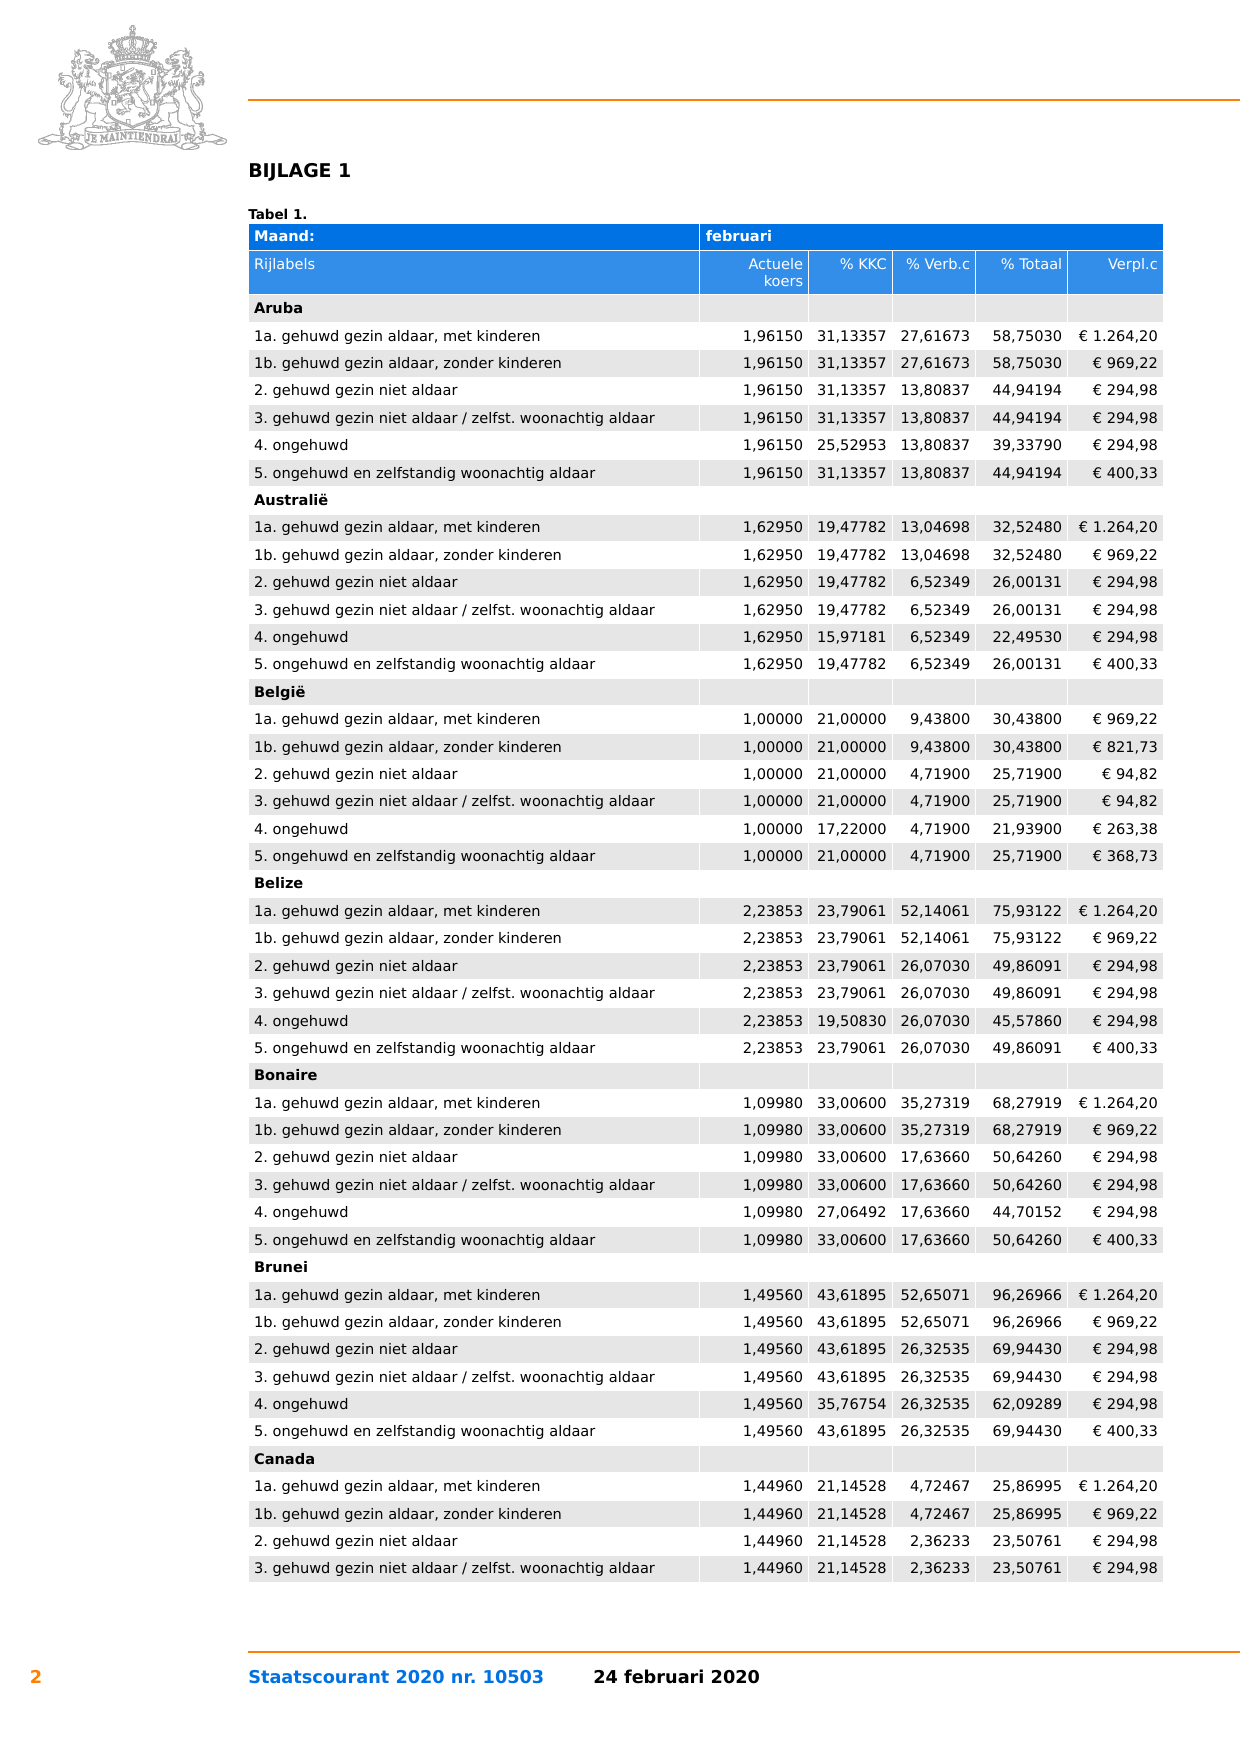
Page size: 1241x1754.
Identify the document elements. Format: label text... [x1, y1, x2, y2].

table_cell 21,00000 [809, 706, 892, 733]
table_cell 27,06492 [809, 1200, 892, 1226]
table_cell 31,13357 [809, 323, 892, 349]
table_cell € 1.264,20 [1068, 515, 1163, 541]
table_cell [700, 1254, 808, 1281]
table_cell 30,43800 [976, 706, 1067, 733]
table_cell 1,09980 [700, 1117, 808, 1144]
table_cell 4,71900 [893, 843, 975, 870]
table_cell 26,00131 [976, 652, 1067, 678]
table_cell 4,71900 [893, 761, 975, 787]
table_cell 1b. gehuwd gezin aldaar, zonder kinderen [249, 1501, 699, 1527]
table_cell 43,61895 [809, 1364, 892, 1390]
table_cell Australië [249, 487, 699, 513]
table_cell 1b. gehuwd gezin aldaar, zonder kinderen [249, 542, 699, 568]
table_cell 21,14528 [809, 1556, 892, 1582]
table_cell € 969,22 [1068, 706, 1163, 733]
table_cell 1,49560 [700, 1336, 808, 1363]
table_cell 1,49560 [700, 1419, 808, 1445]
table_cell 32,52480 [976, 542, 1067, 568]
table_cell 32,52480 [976, 515, 1067, 541]
table_cell [1068, 1063, 1163, 1089]
table_cell 52,65071 [893, 1282, 975, 1308]
table_cell 52,65071 [893, 1309, 975, 1335]
table_cell 1b. gehuwd gezin aldaar, zonder kinderen [249, 926, 699, 952]
table_cell 1,62950 [700, 569, 808, 596]
table_cell € 1.264,20 [1068, 1090, 1163, 1116]
table_cell 21,00000 [809, 843, 892, 870]
table_cell 1,00000 [700, 706, 808, 733]
table_cell Belize [249, 871, 699, 897]
table_cell 23,79061 [809, 926, 892, 952]
table_cell 1b. gehuwd gezin aldaar, zonder kinderen [249, 1309, 699, 1335]
table_cell 96,26966 [976, 1309, 1067, 1335]
table_cell 1,00000 [700, 816, 808, 842]
table_cell € 1.264,20 [1068, 323, 1163, 349]
table_cell 4. ongehuwd [249, 624, 699, 651]
table_cell 17,63660 [893, 1227, 975, 1253]
table_cell [893, 679, 975, 705]
table_cell 49,86091 [976, 1035, 1067, 1061]
table_cell 25,71900 [976, 761, 1067, 787]
table_cell 1,49560 [700, 1364, 808, 1390]
table_cell [700, 679, 808, 705]
table_cell [893, 871, 975, 897]
table_cell € 400,33 [1068, 1419, 1163, 1445]
table_cell € 1.264,20 [1068, 1474, 1163, 1500]
table_cell 1,09980 [700, 1090, 808, 1116]
table_cell 5. ongehuwd en zelfstandig woonachtig aldaar [249, 1035, 699, 1061]
table_cell 9,43800 [893, 706, 975, 733]
table_cell [976, 871, 1067, 897]
table_cell 31,13357 [809, 460, 892, 486]
table_cell % Verb.c [893, 251, 975, 294]
table_cell 2. gehuwd gezin niet aldaar [249, 953, 699, 979]
table_cell 1,62950 [700, 652, 808, 678]
table_cell 13,80837 [893, 460, 975, 486]
table_cell 21,00000 [809, 789, 892, 815]
table_cell € 294,98 [1068, 1391, 1163, 1418]
table_cell € 294,98 [1068, 953, 1163, 979]
table_cell 26,00131 [976, 597, 1067, 623]
table_cell 43,61895 [809, 1419, 892, 1445]
table_cell 1,00000 [700, 761, 808, 787]
table_cell [976, 1063, 1067, 1089]
table_cell € 294,98 [1068, 1145, 1163, 1171]
table_cell 1,00000 [700, 789, 808, 815]
table_cell 2,23853 [700, 1035, 808, 1061]
table_cell Rijlabels [249, 251, 699, 294]
table_cell 45,57860 [976, 1008, 1067, 1034]
table_cell € 294,98 [1068, 569, 1163, 596]
table_cell [976, 295, 1067, 322]
table_cell 19,47782 [809, 542, 892, 568]
table_cell 13,04698 [893, 515, 975, 541]
table_cell 17,63660 [893, 1145, 975, 1171]
picture [38, 25, 227, 150]
table_cell 26,32535 [893, 1364, 975, 1390]
table_cell 6,52349 [893, 569, 975, 596]
table_cell 5. ongehuwd en zelfstandig woonachtig aldaar [249, 652, 699, 678]
table_cell 1,00000 [700, 843, 808, 870]
table_cell 1,09980 [700, 1145, 808, 1171]
table_cell 25,86995 [976, 1501, 1067, 1527]
table_cell 52,14061 [893, 898, 975, 924]
table_cell 15,97181 [809, 624, 892, 651]
table_cell 33,00600 [809, 1090, 892, 1116]
table_cell 26,32535 [893, 1391, 975, 1418]
table_cell 30,43800 [976, 734, 1067, 760]
table_cell 1,96150 [700, 350, 808, 377]
table_cell 68,27919 [976, 1117, 1067, 1144]
table_cell 58,75030 [976, 350, 1067, 377]
table_cell 26,07030 [893, 1035, 975, 1061]
table_cell [1068, 487, 1163, 513]
table_cell € 294,98 [1068, 378, 1163, 404]
table_cell 3. gehuwd gezin niet aldaar / zelfst. woonachtig aldaar [249, 789, 699, 815]
table_cell € 294,98 [1068, 1556, 1163, 1582]
table_cell Aruba [249, 295, 699, 322]
table_cell 4. ongehuwd [249, 433, 699, 459]
table_cell 44,94194 [976, 378, 1067, 404]
table_cell 2,23853 [700, 980, 808, 1007]
table_cell 6,52349 [893, 652, 975, 678]
table_cell 1,44960 [700, 1528, 808, 1554]
table_cell 31,13357 [809, 350, 892, 377]
table_cell 26,32535 [893, 1419, 975, 1445]
table_cell € 294,98 [1068, 980, 1163, 1007]
table_cell 1b. gehuwd gezin aldaar, zonder kinderen [249, 1117, 699, 1144]
table_cell 17,63660 [893, 1172, 975, 1198]
table_cell 13,80837 [893, 378, 975, 404]
table_cell € 294,98 [1068, 1336, 1163, 1363]
table_cell 31,13357 [809, 405, 892, 431]
table_cell Actuele koers [700, 251, 808, 294]
table_cell 5. ongehuwd en zelfstandig woonachtig aldaar [249, 1419, 699, 1445]
table_cell 1a. gehuwd gezin aldaar, met kinderen [249, 1090, 699, 1116]
table_cell 52,14061 [893, 926, 975, 952]
table_cell € 368,73 [1068, 843, 1163, 870]
table_cell 1b. gehuwd gezin aldaar, zonder kinderen [249, 350, 699, 377]
table_cell € 400,33 [1068, 1035, 1163, 1061]
table_cell 19,50830 [809, 1008, 892, 1034]
table_cell 17,63660 [893, 1200, 975, 1226]
table_cell 58,75030 [976, 323, 1067, 349]
table_cell 43,61895 [809, 1309, 892, 1335]
table_cell Maand: [249, 224, 699, 250]
table_cell [976, 1254, 1067, 1281]
table_cell 23,50761 [976, 1556, 1067, 1582]
table_cell % KKC [809, 251, 892, 294]
table_cell 1a. gehuwd gezin aldaar, met kinderen [249, 1474, 699, 1500]
table_cell 1a. gehuwd gezin aldaar, met kinderen [249, 515, 699, 541]
table_cell 17,22000 [809, 816, 892, 842]
table_cell 19,47782 [809, 597, 892, 623]
table_cell 1a. gehuwd gezin aldaar, met kinderen [249, 898, 699, 924]
table_cell 2,23853 [700, 1008, 808, 1034]
table_cell 1,62950 [700, 542, 808, 568]
table_cell 35,27319 [893, 1090, 975, 1116]
table_cell [893, 295, 975, 322]
table_cell Canada [249, 1446, 699, 1472]
table_cell België [249, 679, 699, 705]
table_cell 27,61673 [893, 323, 975, 349]
table_cell € 821,73 [1068, 734, 1163, 760]
table_cell 5. ongehuwd en zelfstandig woonachtig aldaar [249, 843, 699, 870]
table_cell € 94,82 [1068, 789, 1163, 815]
table_cell [809, 1446, 892, 1472]
table_cell 26,07030 [893, 980, 975, 1007]
table_cell 50,64260 [976, 1227, 1067, 1253]
table_cell 1,62950 [700, 624, 808, 651]
table_cell 19,47782 [809, 652, 892, 678]
table_cell 3. gehuwd gezin niet aldaar / zelfst. woonachtig aldaar [249, 1172, 699, 1198]
table_cell 49,86091 [976, 953, 1067, 979]
table_cell 33,00600 [809, 1117, 892, 1144]
table_cell 23,50761 [976, 1528, 1067, 1554]
table_cell 1,96150 [700, 405, 808, 431]
table_cell 1,96150 [700, 433, 808, 459]
table_cell € 294,98 [1068, 1200, 1163, 1226]
table_cell 22,49530 [976, 624, 1067, 651]
table_cell 4. ongehuwd [249, 1200, 699, 1226]
table_cell € 400,33 [1068, 652, 1163, 678]
table_cell 49,86091 [976, 980, 1067, 1007]
table_cell [809, 295, 892, 322]
table_cell 1,96150 [700, 378, 808, 404]
table_cell 1a. gehuwd gezin aldaar, met kinderen [249, 1282, 699, 1308]
table_cell 3. gehuwd gezin niet aldaar / zelfst. woonachtig aldaar [249, 405, 699, 431]
table_cell 33,00600 [809, 1227, 892, 1253]
table_cell 25,52953 [809, 433, 892, 459]
table_cell 2. gehuwd gezin niet aldaar [249, 378, 699, 404]
table_cell € 294,98 [1068, 1172, 1163, 1198]
table_cell [1068, 295, 1163, 322]
table_cell € 294,98 [1068, 405, 1163, 431]
table_cell 13,80837 [893, 433, 975, 459]
table_cell € 969,22 [1068, 1501, 1163, 1527]
table_cell [976, 679, 1067, 705]
table_cell 2,36233 [893, 1528, 975, 1554]
table_cell 25,86995 [976, 1474, 1067, 1500]
table_cell [700, 295, 808, 322]
table_cell 13,80837 [893, 405, 975, 431]
table_cell 1,00000 [700, 734, 808, 760]
table_cell € 294,98 [1068, 1528, 1163, 1554]
table_cell 1,62950 [700, 515, 808, 541]
table_cell 68,27919 [976, 1090, 1067, 1116]
table_cell [1068, 1254, 1163, 1281]
table_cell 25,71900 [976, 789, 1067, 815]
table_cell 2. gehuwd gezin niet aldaar [249, 1528, 699, 1554]
table_cell 3. gehuwd gezin niet aldaar / zelfst. woonachtig aldaar [249, 1364, 699, 1390]
table_cell [809, 1254, 892, 1281]
table_cell € 294,98 [1068, 597, 1163, 623]
table_cell € 400,33 [1068, 1227, 1163, 1253]
table_cell [809, 1063, 892, 1089]
table_cell € 969,22 [1068, 1309, 1163, 1335]
table_cell 27,61673 [893, 350, 975, 377]
table_cell 21,14528 [809, 1474, 892, 1500]
table_cell 1,49560 [700, 1309, 808, 1335]
table_cell 44,70152 [976, 1200, 1067, 1226]
table_cell 6,52349 [893, 624, 975, 651]
table_cell [976, 487, 1067, 513]
table_cell 2,23853 [700, 898, 808, 924]
table_cell 44,94194 [976, 405, 1067, 431]
table_cell € 94,82 [1068, 761, 1163, 787]
table_cell 44,94194 [976, 460, 1067, 486]
table_cell [1068, 871, 1163, 897]
table_cell 50,64260 [976, 1172, 1067, 1198]
table_cell 62,09289 [976, 1391, 1067, 1418]
table_cell 3. gehuwd gezin niet aldaar / zelfst. woonachtig aldaar [249, 980, 699, 1007]
table_cell 9,43800 [893, 734, 975, 760]
table_cell 4,72467 [893, 1474, 975, 1500]
table_cell 6,52349 [893, 597, 975, 623]
table_cell 75,93122 [976, 898, 1067, 924]
table_cell 13,04698 [893, 542, 975, 568]
table_cell 2,36233 [893, 1556, 975, 1582]
table_cell € 969,22 [1068, 1117, 1163, 1144]
table_cell € 294,98 [1068, 433, 1163, 459]
table_cell [700, 487, 808, 513]
table_cell [700, 1063, 808, 1089]
table_cell € 1.264,20 [1068, 1282, 1163, 1308]
table_cell [893, 487, 975, 513]
table_cell 50,64260 [976, 1145, 1067, 1171]
table_cell 1,09980 [700, 1172, 808, 1198]
table_cell 2. gehuwd gezin niet aldaar [249, 1145, 699, 1171]
table_cell 23,79061 [809, 980, 892, 1007]
table_cell 1,96150 [700, 323, 808, 349]
table_cell 35,76754 [809, 1391, 892, 1418]
table_cell 33,00600 [809, 1172, 892, 1198]
table_cell 1b. gehuwd gezin aldaar, zonder kinderen [249, 734, 699, 760]
table_cell 43,61895 [809, 1282, 892, 1308]
subtitle BIJLAGE 1 [248, 160, 1163, 182]
table_cell [1068, 1446, 1163, 1472]
table_cell [700, 871, 808, 897]
table_cell [809, 871, 892, 897]
table_cell 26,00131 [976, 569, 1067, 596]
table_cell € 263,38 [1068, 816, 1163, 842]
table_cell 25,71900 [976, 843, 1067, 870]
table_cell 4,71900 [893, 789, 975, 815]
table_cell 4. ongehuwd [249, 816, 699, 842]
table_cell 96,26966 [976, 1282, 1067, 1308]
table_cell 1,44960 [700, 1474, 808, 1500]
table_cell % Totaal [976, 251, 1067, 294]
table_cell [893, 1063, 975, 1089]
table_cell Bonaire [249, 1063, 699, 1089]
table_cell 26,32535 [893, 1336, 975, 1363]
table_cell 75,93122 [976, 926, 1067, 952]
table_cell 4,72467 [893, 1501, 975, 1527]
table_cell 1a. gehuwd gezin aldaar, met kinderen [249, 706, 699, 733]
table_cell 2,23853 [700, 953, 808, 979]
table_cell € 294,98 [1068, 1364, 1163, 1390]
table_cell 4. ongehuwd [249, 1391, 699, 1418]
table_cell [700, 1446, 808, 1472]
table_cell [976, 1446, 1067, 1472]
table_cell februari [700, 224, 1163, 250]
table_cell 39,33790 [976, 433, 1067, 459]
table_cell 1,49560 [700, 1282, 808, 1308]
table_cell [893, 1254, 975, 1281]
table_cell 1,09980 [700, 1227, 808, 1253]
table_cell 23,79061 [809, 953, 892, 979]
table_cell Brunei [249, 1254, 699, 1281]
table_cell 1,44960 [700, 1501, 808, 1527]
table_cell 26,07030 [893, 1008, 975, 1034]
table_cell 2. gehuwd gezin niet aldaar [249, 761, 699, 787]
table_cell 21,00000 [809, 734, 892, 760]
table_header Tabel 1. [248, 207, 1163, 223]
table_cell 1,96150 [700, 460, 808, 486]
table_cell 19,47782 [809, 515, 892, 541]
table_cell 1,09980 [700, 1200, 808, 1226]
table_cell 31,13357 [809, 378, 892, 404]
table_cell 5. ongehuwd en zelfstandig woonachtig aldaar [249, 1227, 699, 1253]
table_cell 4,71900 [893, 816, 975, 842]
table_cell 1,44960 [700, 1556, 808, 1582]
table_cell € 969,22 [1068, 350, 1163, 377]
table_cell [809, 679, 892, 705]
table_cell 35,27319 [893, 1117, 975, 1144]
table_cell 19,47782 [809, 569, 892, 596]
table_cell Verpl.c [1068, 251, 1163, 294]
table_cell [1068, 679, 1163, 705]
table_cell € 969,22 [1068, 926, 1163, 952]
table_cell 4. ongehuwd [249, 1008, 699, 1034]
table_cell 21,14528 [809, 1528, 892, 1554]
table_cell 69,94430 [976, 1336, 1067, 1363]
table_cell 21,14528 [809, 1501, 892, 1527]
table_cell 3. gehuwd gezin niet aldaar / zelfst. woonachtig aldaar [249, 1556, 699, 1582]
table_cell 3. gehuwd gezin niet aldaar / zelfst. woonachtig aldaar [249, 597, 699, 623]
table_cell € 294,98 [1068, 1008, 1163, 1034]
table_cell [893, 1446, 975, 1472]
table_cell 1,62950 [700, 597, 808, 623]
table_cell 33,00600 [809, 1145, 892, 1171]
table_cell 21,93900 [976, 816, 1067, 842]
table_cell 23,79061 [809, 1035, 892, 1061]
table_cell 5. ongehuwd en zelfstandig woonachtig aldaar [249, 460, 699, 486]
table_cell 26,07030 [893, 953, 975, 979]
table_cell 2. gehuwd gezin niet aldaar [249, 569, 699, 596]
table_cell 23,79061 [809, 898, 892, 924]
table_cell 2,23853 [700, 926, 808, 952]
table_cell 2. gehuwd gezin niet aldaar [249, 1336, 699, 1363]
table_cell 1,49560 [700, 1391, 808, 1418]
table_cell 69,94430 [976, 1364, 1067, 1390]
table_cell € 969,22 [1068, 542, 1163, 568]
table_cell 69,94430 [976, 1419, 1067, 1445]
table_cell 1a. gehuwd gezin aldaar, met kinderen [249, 323, 699, 349]
table_cell 21,00000 [809, 761, 892, 787]
table_cell € 1.264,20 [1068, 898, 1163, 924]
table_cell 43,61895 [809, 1336, 892, 1363]
table_cell € 294,98 [1068, 624, 1163, 651]
table_cell [809, 487, 892, 513]
table_cell € 400,33 [1068, 460, 1163, 486]
